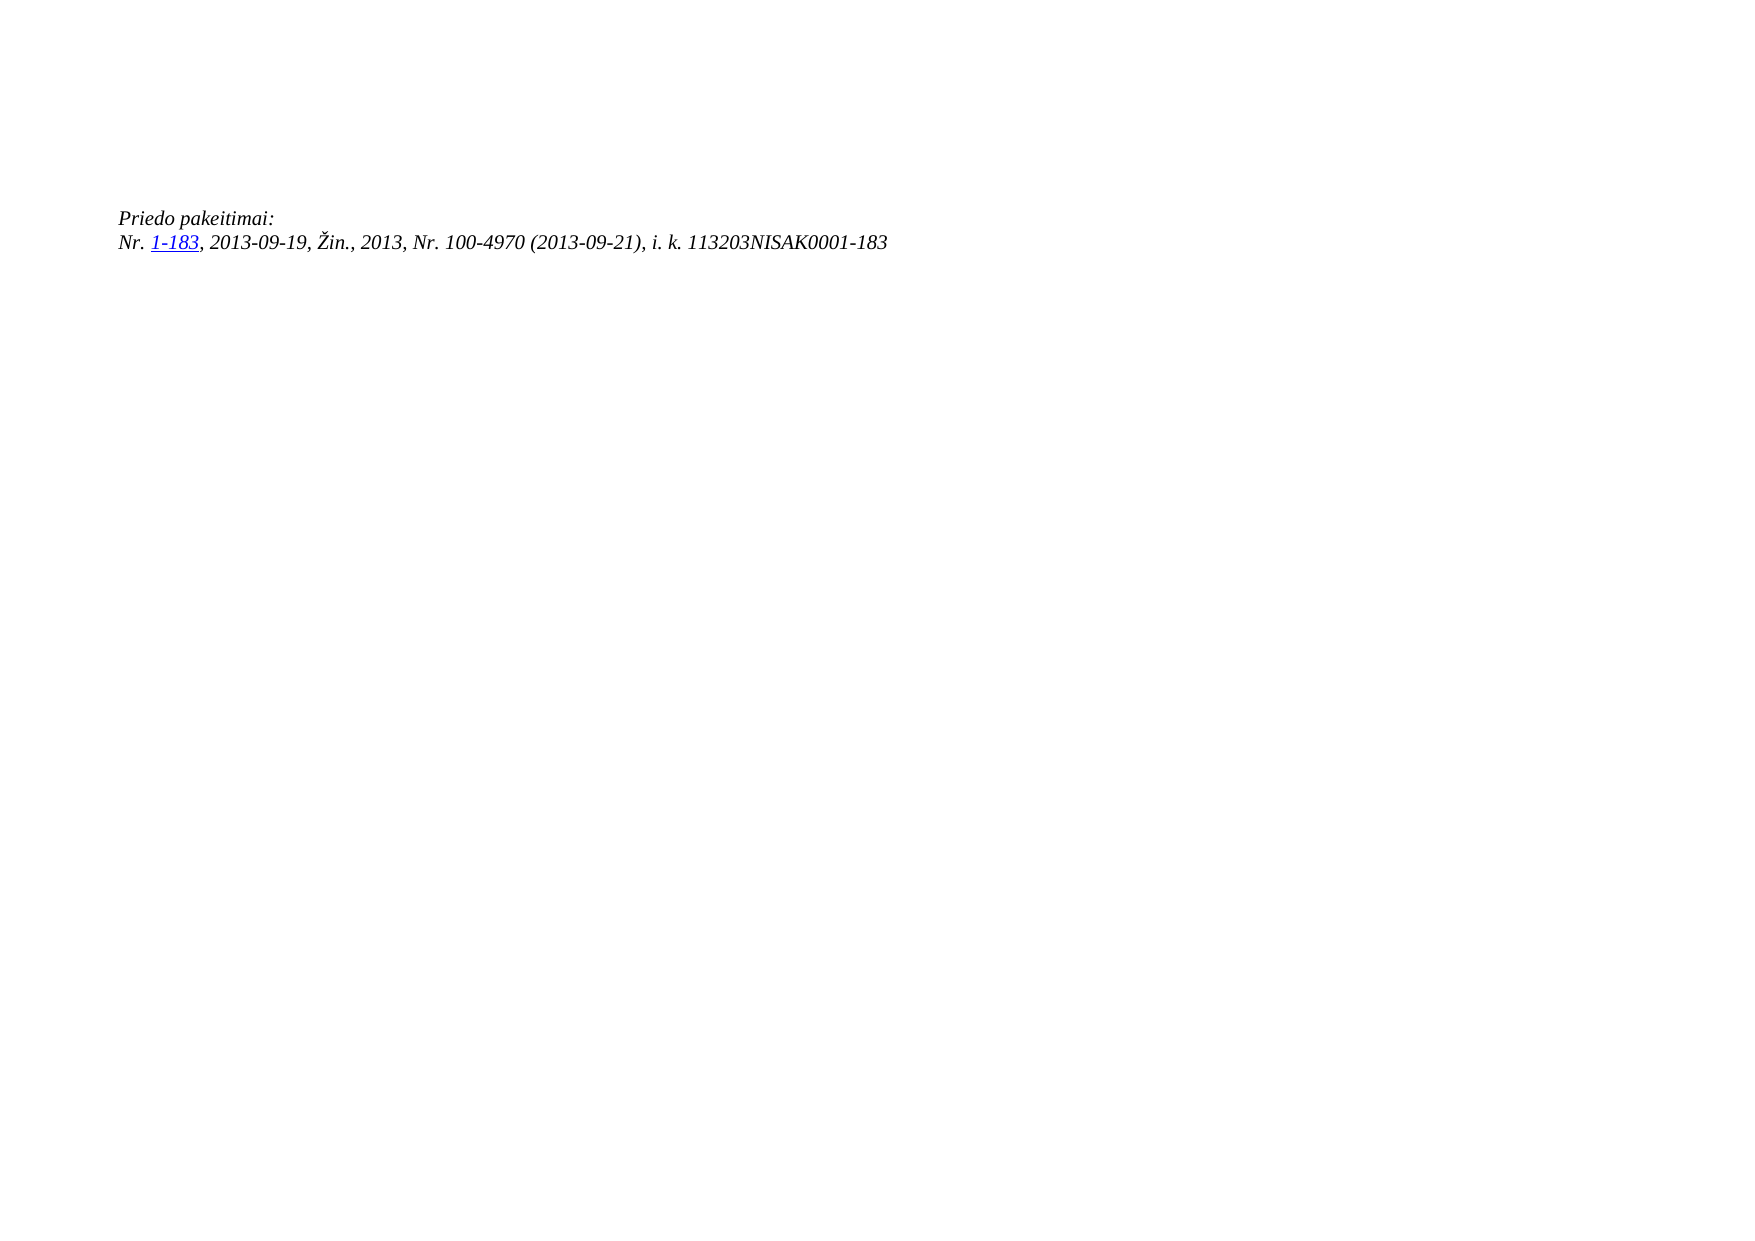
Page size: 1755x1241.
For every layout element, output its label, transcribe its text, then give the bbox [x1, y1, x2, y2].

text Priedo pakeitimai: [118, 206, 1636, 230]
text Nr. 1-183, 2013-09-19, Žin., 2013, Nr. 100-4970 (2013-09-21), i. k. 113203NISAK0001-183 [118, 230, 1636, 254]
